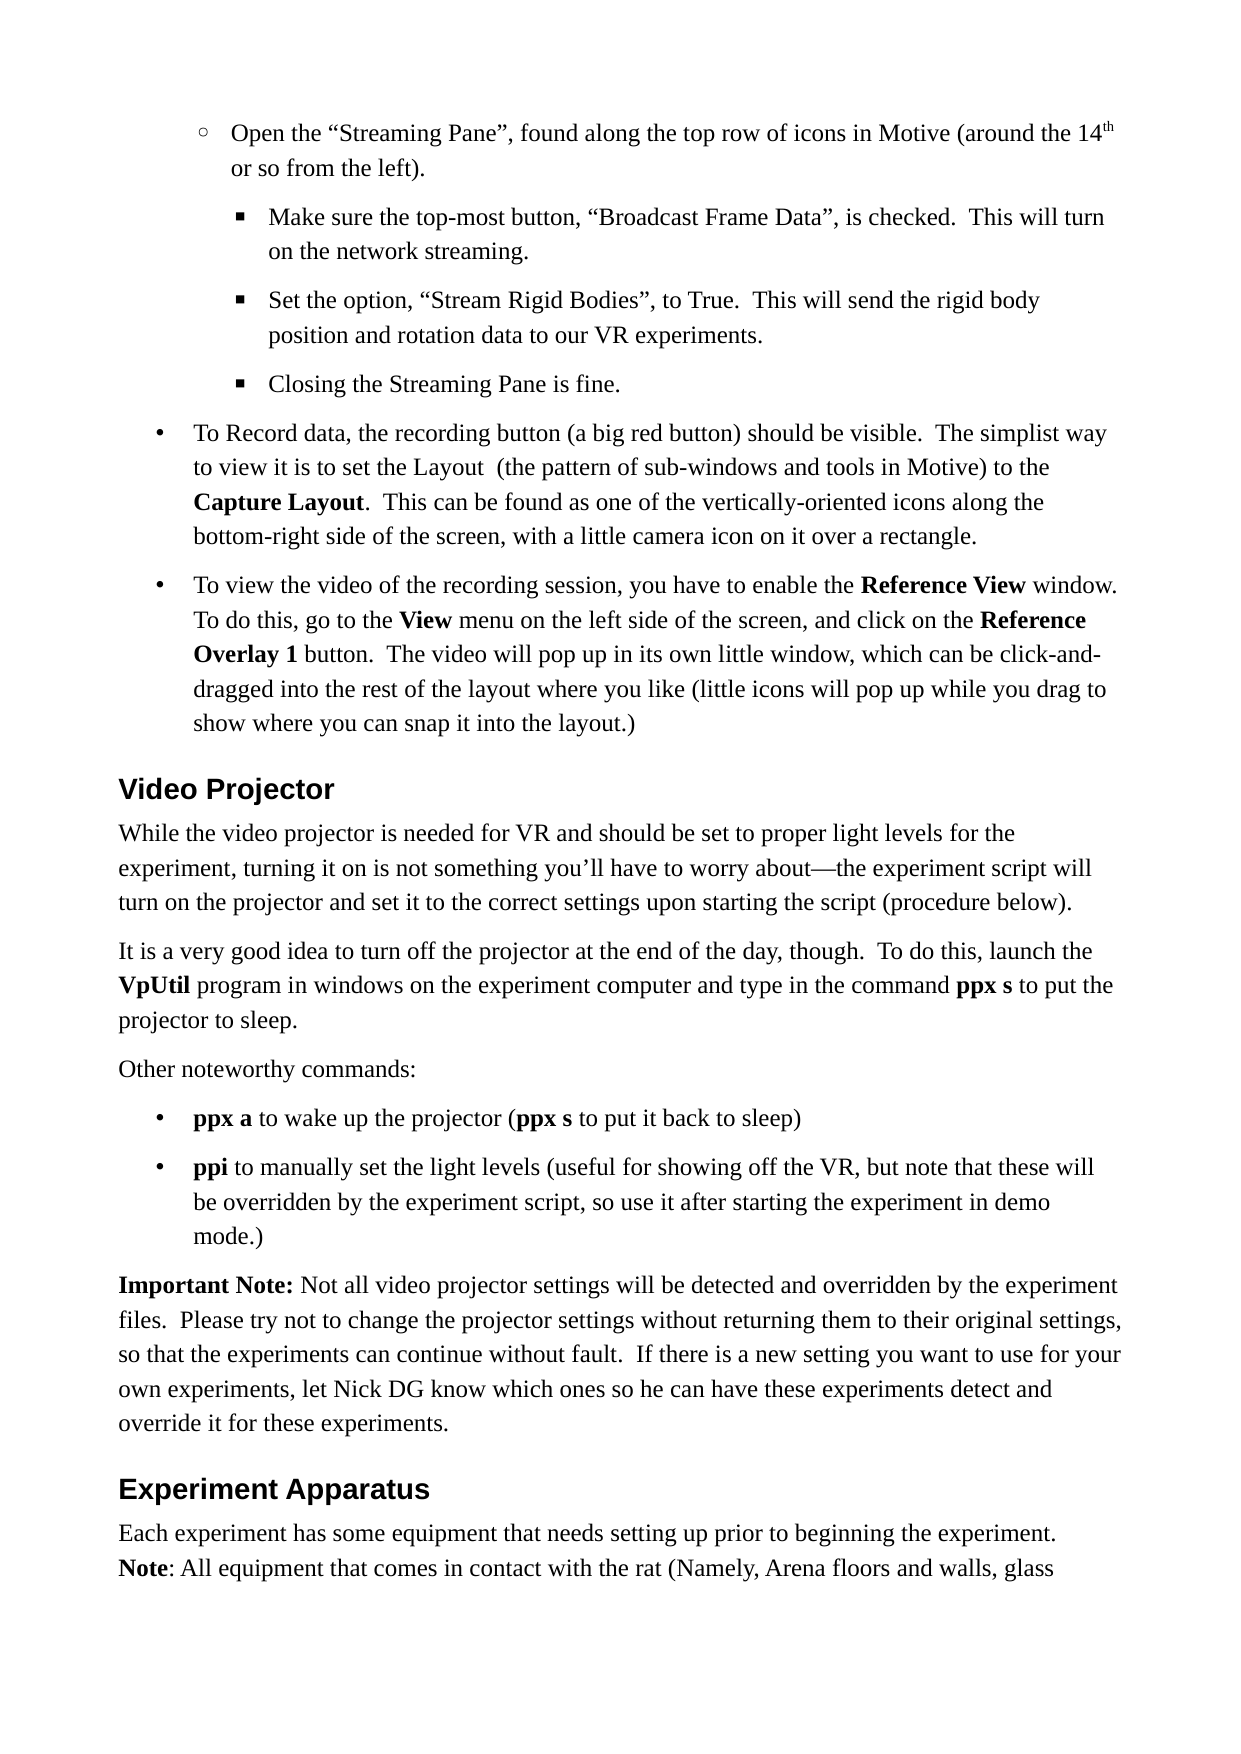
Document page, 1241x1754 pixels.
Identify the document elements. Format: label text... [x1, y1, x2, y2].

list Open the “Streaming Pane”, found along the top row of icons in Motive (around the 14th or so from the left). [193, 118, 1122, 181]
list Set the option, “Stream Rigid Bodies”, to True. This will send the rigid body position and rotation data to our VR experiments. [231, 285, 1122, 348]
subtitle Experiment Apparatus [118, 1472, 1122, 1506]
text Other noteworthy commands: [118, 1054, 1122, 1083]
list ppx a to wake up the projector (ppx s to put it back to sleep) [156, 1103, 1122, 1132]
list Make sure the top-most button, “Broadcast Frame Data”, is checked. This will turn on the network streaming. [231, 202, 1122, 265]
list ppi to manually set the light levels (useful for showing off the VR, but note that these will be overridden by the experiment script, so use it after starting the experiment in demo mode.) [156, 1152, 1122, 1250]
list To view the video of the recording session, you have to enable the Reference View window. To do this, go to the View menu on the left side of the screen, and click on the Reference Overlay 1 button. The video will pop up in its own little window, which can be click-and-dragged into the rest of the layout where you like (little icons will pop up while you drag to show where you can snap it into the layout.) [156, 570, 1122, 737]
list To Record data, the recording button (a big red button) should be visible. The simplist way to view it is to set the Layout (the pattern of sub-windows and tools in Motive) to the Capture Layout. This can be found as one of the vertically-oriented icons along the bottom-right side of the screen, with a little camera icon on it over a rectangle. [156, 418, 1122, 550]
list Closing the Streaming Pane is fine. [231, 369, 1122, 397]
text It is a very good idea to turn off the projector at the end of the day, though. To do this, launch the VpUtil program in windows on the experiment computer and type in the command ppx s to put the projector to sleep. [118, 936, 1122, 1034]
subtitle Video Projector [118, 772, 1122, 806]
text Important Note: Not all video projector settings will be detected and overridden by the experiment files. Please try not to change the projector settings without returning them to their original settings, so that the experiments can continue without fault. If there is a new setting you want to use for your own experiments, let Nick DG know which ones so he can have these experiments detect and override it for these experiments. [118, 1270, 1122, 1437]
text Each experiment has some equipment that needs setting up prior to beginning the experiment. Note: All equipment that comes in contact with the rat (Namely, Arena floors and walls, glass [118, 1518, 1122, 1581]
text While the video projector is needed for VR and should be set to proper light levels for the experiment, turning it on is not something you’ll have to worry about—the experiment script will turn on the projector and set it to the correct settings upon starting the script (procedure below). [118, 818, 1122, 916]
